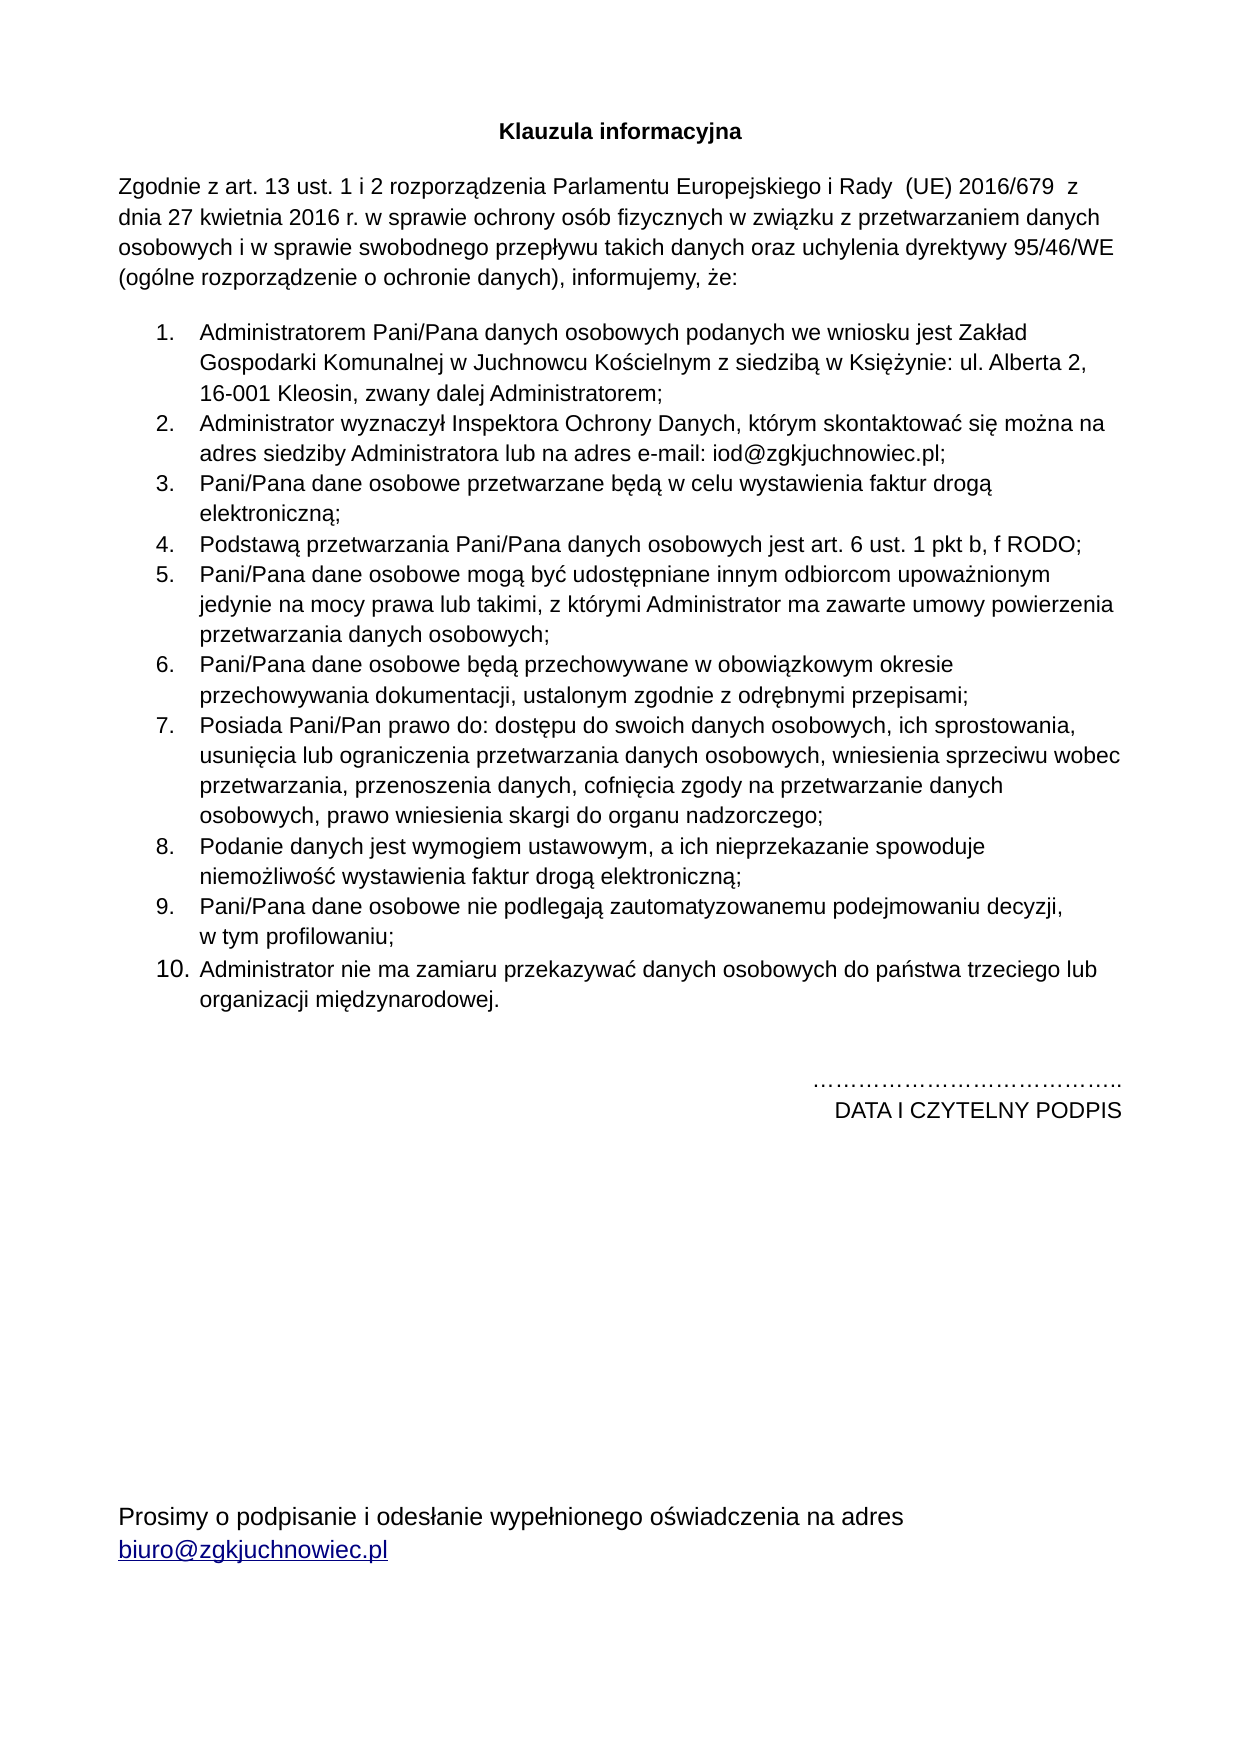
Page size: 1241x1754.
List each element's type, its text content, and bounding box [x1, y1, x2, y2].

text Zgodnie z art. 13 ust. 1 i 2 rozporządzenia Parlamentu Europejskiego i Rady (UE) 2016/679 z dnia 27 kwietnia 2016 r. w sprawie ochrony osób fizycznych w związku z przetwarzaniem danych osobowych i w sprawie swobodnego przepływu takich danych oraz uchylenia dyrektywy 95/46/WE (ogólne rozporządzenie o ochronie danych), informujemy, że: [118, 173, 1122, 290]
list Administratorem Pani/Pana danych osobowych podanych we wniosku jest Zakład Gospodarki Komunalnej w Juchnowcu Kościelnym z siedzibą w Księżynie: ul. Alberta 2, 16-001 Kleosin, zwany dalej Administratorem; [156, 319, 1122, 406]
list Pani/Pana dane osobowe będą przechowywane w obowiązkowym okresie przechowywania dokumentacji, ustalonym zgodnie z odrębnymi przepisami; [156, 651, 1122, 708]
list Pani/Pana dane osobowe nie podlegają zautomatyzowanemu podejmowaniu decyzji, w tym profilowaniu; [156, 893, 1122, 950]
list Pani/Pana dane osobowe mogą być udostępniane innym odbiorcom upoważnionym jedynie na mocy prawa lub takimi, z którymi Administrator ma zawarte umowy powierzenia przetwarzania danych osobowych; [156, 561, 1122, 648]
list Administrator nie ma zamiaru przekazywać danych osobowych do państwa trzeciego lub organizacji międzynarodowej. [156, 953, 1122, 1012]
list Podstawą przetwarzania Pani/Pana danych osobowych jest art. 6 ust. 1 pkt b, f RODO; [156, 531, 1122, 557]
list Pani/Pana dane osobowe przetwarzane będą w celu wystawienia faktur drogą elektroniczną; [156, 470, 1122, 527]
list Posiada Pani/Pan prawo do: dostępu do swoich danych osobowych, ich sprostowania, usunięcia lub ograniczenia przetwarzania danych osobowych, wniesienia sprzeciwu wobec przetwarzania, przenoszenia danych, cofnięcia zgody na przetwarzanie danych osobowych, prawo wniesienia skargi do organu nadzorczego; [156, 712, 1122, 829]
text ………………………………….. [118, 1066, 1122, 1093]
list Podanie danych jest wymogiem ustawowym, a ich nieprzekazanie spowoduje niemożliwość wystawienia faktur drogą elektroniczną; [156, 833, 1122, 889]
text DATA I CZYTELNY PODPIS [118, 1097, 1122, 1123]
list Administrator wyznaczył Inspektora Ochrony Danych, którym skontaktować się można na adres siedziby Administratora lub na adres e-mail: iod@zgkjuchnowiec.pl; [156, 410, 1122, 466]
text Prosimy o podpisanie i odesłanie wypełnionego oświadczenia na adres biuro@zgkjuchnowiec.pl [118, 1502, 1122, 1563]
text Klauzula informacyjna [118, 118, 1122, 144]
